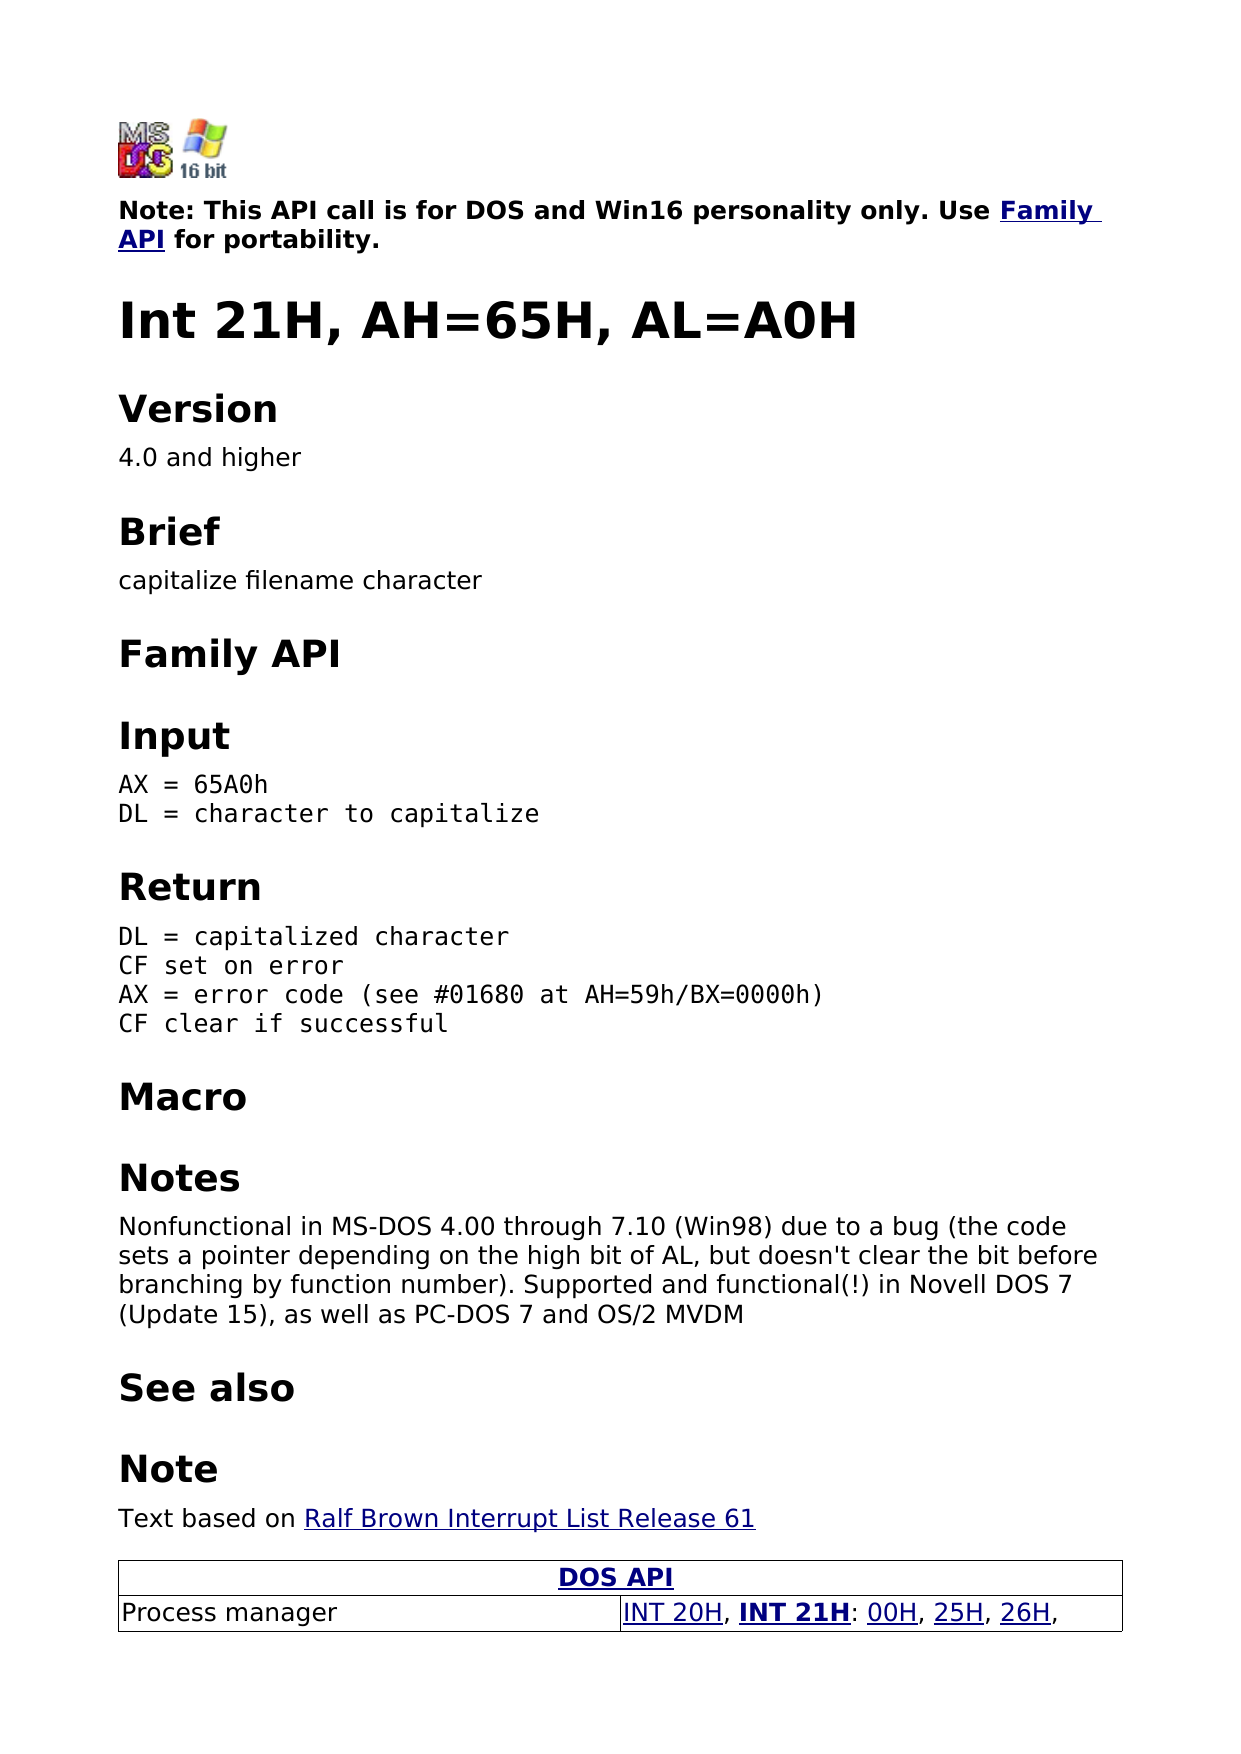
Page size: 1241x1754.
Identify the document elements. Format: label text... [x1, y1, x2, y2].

text Nonfunctional in MS-DOS 4.00 through 7.10 (Win98) due to a bug (the code sets a pointer depending on the high bit of AL, but doesn't clear the bit before branching by function number). Supported and functional(!) in Novell DOS 7 (Update 15), as well as PC-DOS 7 and OS/2 MVDM [118, 1212, 1122, 1329]
text capitalize filename character [118, 566, 1122, 596]
table_cell INT 20H, INT 21H: 00H, 25H, 26H, [621, 1596, 1122, 1631]
subtitle See also [118, 1367, 1122, 1410]
table_header DOS API [119, 1561, 1122, 1595]
subtitle Family API [118, 633, 1122, 677]
subtitle Brief [118, 510, 1122, 554]
text Note: This API call is for DOS and Win16 personality only. Use Family API for portability. [118, 196, 1122, 254]
subtitle Version [118, 387, 1122, 431]
subtitle Note [118, 1448, 1122, 1491]
subtitle Int 21H, AH=65H, AL=A0H [118, 292, 1122, 350]
subtitle Return [118, 866, 1122, 909]
subtitle Notes [118, 1156, 1122, 1200]
subtitle Macro [118, 1075, 1122, 1119]
picture [118, 122, 173, 178]
table_cell Process manager [119, 1596, 620, 1631]
text DL = capitalized character CF set on error AX = error code (see #01680 at AH=59h/BX=0000h) CF clear if successful [118, 922, 1122, 1038]
subtitle Input [118, 714, 1122, 758]
text AX = 65A0h DL = character to capitalize [118, 770, 1122, 829]
picture [180, 118, 228, 178]
text Text based on Ralf Brown Interrupt List Release 61 [118, 1504, 1122, 1533]
text 4.0 and higher [118, 444, 1122, 473]
